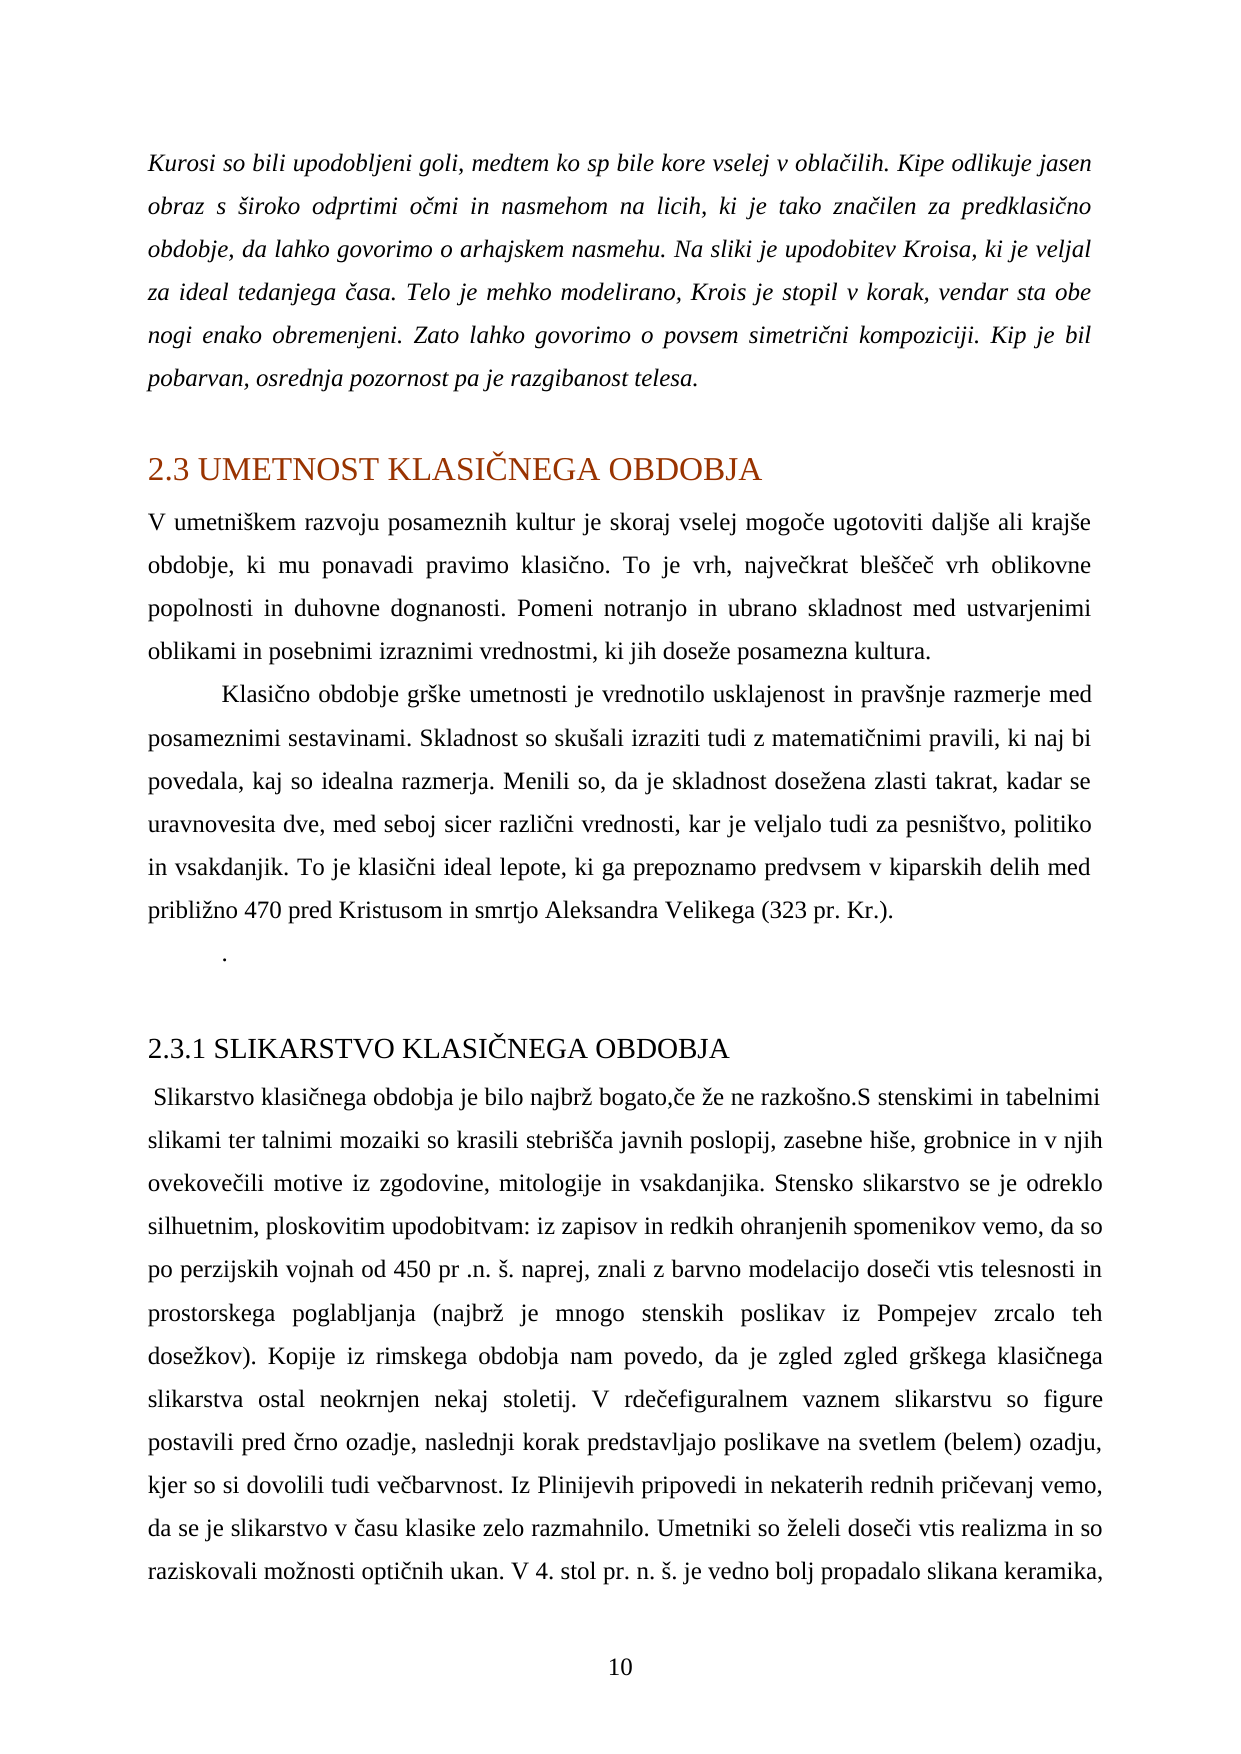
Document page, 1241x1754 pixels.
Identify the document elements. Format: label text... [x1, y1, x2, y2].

text . Slikarstvo klasičnega obdobja je bilo najbrž bogato,če že ne razkošno.S stenskimi in tabelnimi slikami ter talnimi mozaiki so krasili stebrišča javnih poslopij, zasebne hiše, grobnice in v njih ovekovečili motive iz zgodovine, mitologije in vsakdanjika. Stensko slikarstvo se je odreklo silhuetnim, ploskovitim upodobitvam: iz zapisov in redkih ohranjenih spomenikov vemo, da so po perzijskih vojnah od 450 pr .n. š. naprej, znali z barvno modelacijo doseči vtis telesnosti in prostorskega poglabljanja (najbrž je mnogo stenskih poslikav iz Pompejev zrcalo teh dosežkov). Kopije iz rimskega obdobja nam povedo, da je zgled zgled grškega klasičnega slikarstva ostal neokrnjen nekaj stoletij. V rdečefiguralnem vaznem slikarstvu so figure postavili pred črno ozadje, naslednji korak predstavljajo poslikave na svetlem (belem) ozadju, kjer so si dovolili tudi večbarvnost. Iz Plinijevih pripovedi in nekaterih rednih pričevanj vemo, da se je slikarstvo v času klasike zelo razmahnilo. Umetniki so želeli doseči vtis realizma in so raziskovali možnosti optičnih ukan. V 4. stol pr. n. š. je vedno bolj propadalo slikana keramika, stensko slikarstvo pa je doživelo zlato dobo. O tem pričajo slikarije, ki so krasil grobnico Filipa Makedonskega. [0, 1082, 1104, 1585]
text 2.3 UMETNOST KLASIČNEGA OBDOBJA [148, 449, 1093, 488]
text V umetniškem razvoju posameznih kultur je skoraj vselej mogoče ugotoviti daljše ali krajše obdobje, ki mu ponavadi pravimo klasično. To je vrh, največkrat bleščeč vrh oblikovne popolnosti in duhovne dognanosti. Pomeni notranjo in ubrano skladnost med ustvarjenimi oblikami in posebnimi izraznimi vrednostmi, ki jih doseže posamezna kultura. [148, 507, 1093, 665]
text 2.3.1 SLIKARSTVO KLASIČNEGA OBDOBJA [148, 1032, 1093, 1065]
text Kurosi so bili upodobljeni goli, medtem ko sp bile kore vselej v oblačilih. Kipe odlikuje jasen obraz s široko odprtimi očmi in nasmehom na licih, ki je tako značilen za predklasično obdobje, da lahko govorimo o arhajskem nasmehu. Na sliki je upodobitev Kroisa, ki je veljal za ideal tedanjega časa. Telo je mehko modelirano, Krois je stopil v korak, vendar sta obe nogi enako obremenjeni. Zato lahko govorimo o povsem simetrični kompoziciji. Kip je bil pobarvan, osrednja pozornost pa je razgibanost telesa. [148, 148, 1093, 392]
text Klasično obdobje grške umetnosti je vrednotilo usklajenost in pravšnje razmerje med posameznimi sestavinami. Skladnost so skušali izraziti tudi z matematičnimi pravili, ki naj bi povedala, kaj so idealna razmerja. Menili so, da je skladnost dosežena zlasti takrat, kadar se uravnovesita dve, med seboj sicer različni vrednosti, kar je veljalo tudi za pesništvo, politiko in vsakdanjik. To je klasični ideal lepote, ki ga prepoznamo predvsem v kiparskih delih med približno 470 pred Kristusom in smrtjo Aleksandra Velikega (323 pr. Kr.). [148, 679, 1093, 924]
text . [148, 938, 1093, 967]
